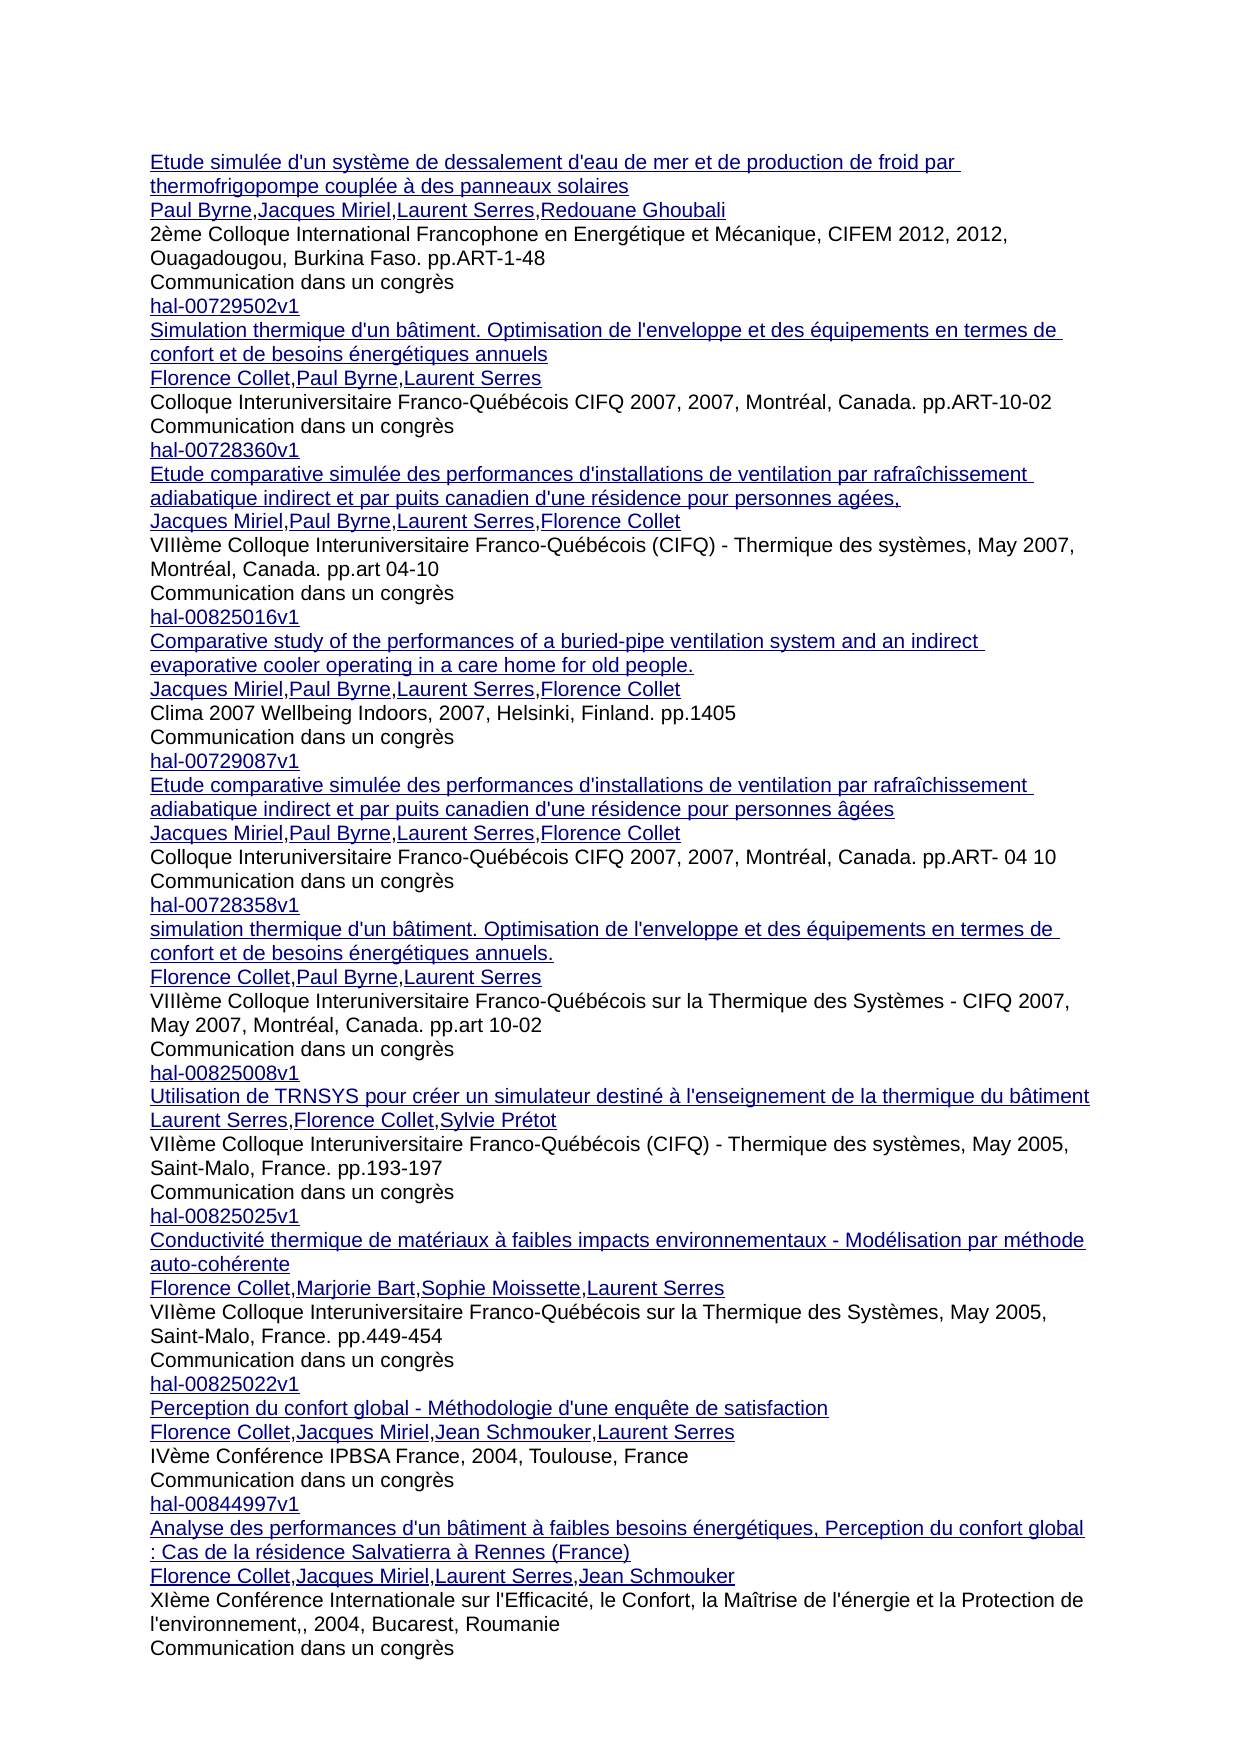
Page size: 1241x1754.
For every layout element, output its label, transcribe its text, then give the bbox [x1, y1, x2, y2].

table_cell Comparative study of the performances of a buried-pipe ventilation system and an indirect evaporative cooler operating in a care home for old people. Jacques Miriel,Paul Byrne,Laurent Serres,Florence Collet Clima 2007 Wellbeing Indoors, 2007, Helsinki, Finland. pp.1405 Communication dans un congrès hal-00729087v1 [150, 629, 1090, 773]
table_cell Analyse des performances d'un bâtiment à faibles besoins énergétiques, Perception du confort global : Cas de la résidence Salvatierra à Rennes (France) Florence Collet,Jacques Miriel,Laurent Serres,Jean Schmouker XIème Conférence Internationale sur l'Efficacité, le Confort, la Maîtrise de l'énergie et la Protection de l'environnement,, 2004, Bucarest, Roumanie Communication dans un congrès [150, 1516, 1090, 1659]
table_cell Utilisation de TRNSYS pour créer un simulateur destiné à l'enseignement de la thermique du bâtiment [150, 1084, 1090, 1105]
table_cell Simulation thermique d'un bâtiment. Optimisation de l'enveloppe et des équipements en termes de confort et de besoins énergétiques annuels Florence Collet,Paul Byrne,Laurent Serres Colloque Interuniversitaire Franco-Québécois CIFQ 2007, 2007, Montréal, Canada. pp.ART-10-02 Communication dans un congrès hal-00728360v1 [150, 318, 1090, 461]
table_cell simulation thermique d'un bâtiment. Optimisation de l'enveloppe et des équipements en termes de confort et de besoins énergétiques annuels. Florence Collet,Paul Byrne,Laurent Serres VIIIème Colloque Interuniversitaire Franco-Québécois sur la Thermique des Systèmes - CIFQ 2007, May 2007, Montréal, Canada. pp.art 10-02 Communication dans un congrès hal-00825008v1 [150, 917, 1090, 1084]
table_cell Laurent Serres,Florence Collet,Sylvie Prétot VIIème Colloque Interuniversitaire Franco-Québécois (CIFQ) - Thermique des systèmes, May 2005, Saint-Malo, France. pp.193-197 Communication dans un congrès hal-00825025v1 [150, 1106, 1090, 1228]
table_cell Etude simulée d'un système de dessalement d'eau de mer et de production de froid par thermofrigopompe couplée à des panneaux solaires Paul Byrne,Jacques Miriel,Laurent Serres,Redouane Ghoubali 2ème Colloque International Francophone en Energétique et Mécanique, CIFEM 2012, 2012, Ouagadougou, Burkina Faso. pp.ART-1-48 Communication dans un congrès hal-00729502v1 [150, 150, 1090, 318]
table_cell Conductivité thermique de matériaux à faibles impacts environnementaux - Modélisation par méthode auto-cohérente Florence Collet,Marjorie Bart,Sophie Moissette,Laurent Serres VIIème Colloque Interuniversitaire Franco-Québécois sur la Thermique des Systèmes, May 2005, Saint-Malo, France. pp.449-454 Communication dans un congrès hal-00825022v1 [150, 1228, 1090, 1396]
table_cell Perception du confort global - Méthodologie d'une enquête de satisfaction Florence Collet,Jacques Miriel,Jean Schmouker,Laurent Serres IVème Conférence IPBSA France, 2004, Toulouse, France Communication dans un congrès hal-00844997v1 [150, 1396, 1090, 1516]
table_cell Etude comparative simulée des performances d'installations de ventilation par rafraîchissement adiabatique indirect et par puits canadien d'une résidence pour personnes âgées Jacques Miriel,Paul Byrne,Laurent Serres,Florence Collet Colloque Interuniversitaire Franco-Québécois CIFQ 2007, 2007, Montréal, Canada. pp.ART- 04 10 Communication dans un congrès hal-00728358v1 [150, 773, 1090, 917]
table_cell Etude comparative simulée des performances d'installations de ventilation par rafraîchissement adiabatique indirect et par puits canadien d'une résidence pour personnes agées, Jacques Miriel,Paul Byrne,Laurent Serres,Florence Collet VIIIème Colloque Interuniversitaire Franco-Québécois (CIFQ) - Thermique des systèmes, May 2007, Montréal, Canada. pp.art 04-10 Communication dans un congrès hal-00825016v1 [150, 461, 1090, 629]
